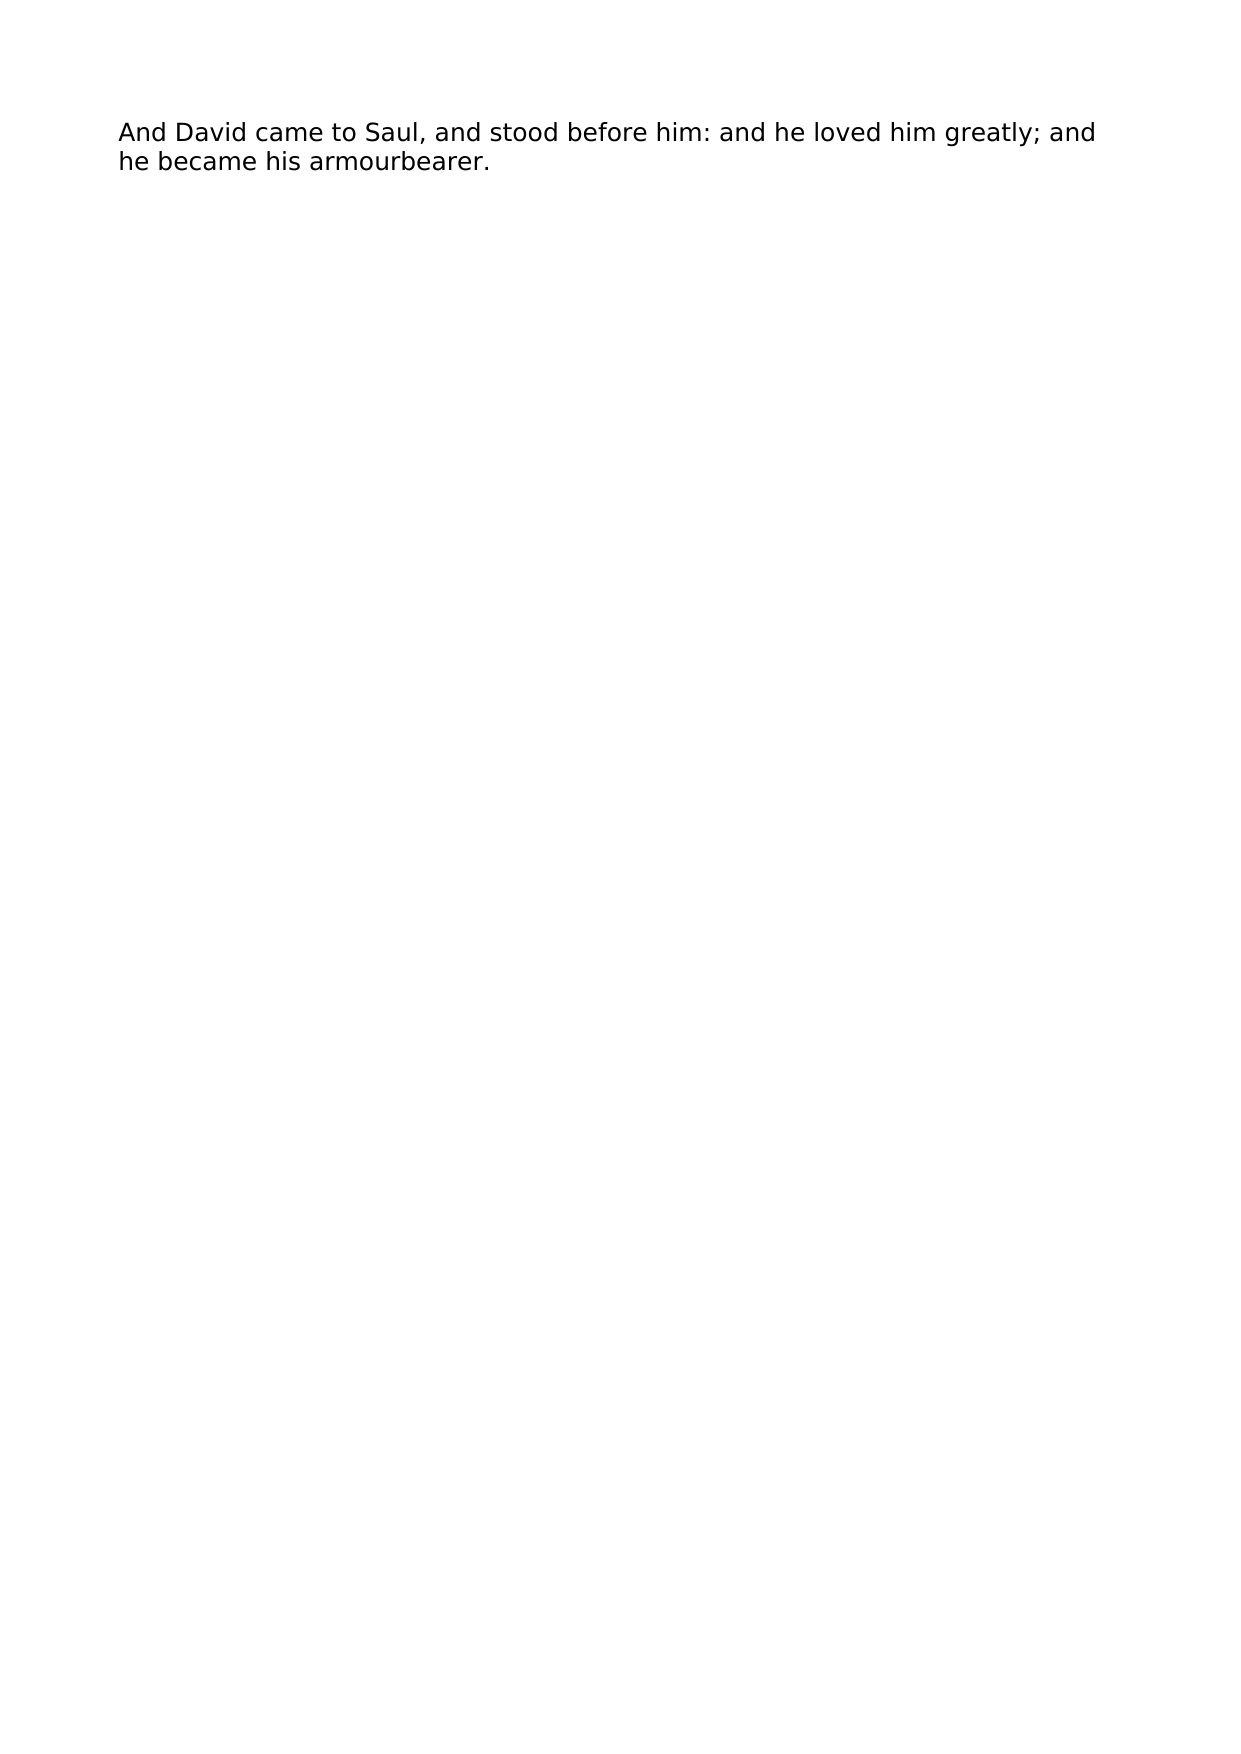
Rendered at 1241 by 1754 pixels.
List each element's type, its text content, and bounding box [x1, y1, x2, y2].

text And David came to Saul, and stood before him: and he loved him greatly; and he became his armourbearer. [118, 118, 1122, 176]
